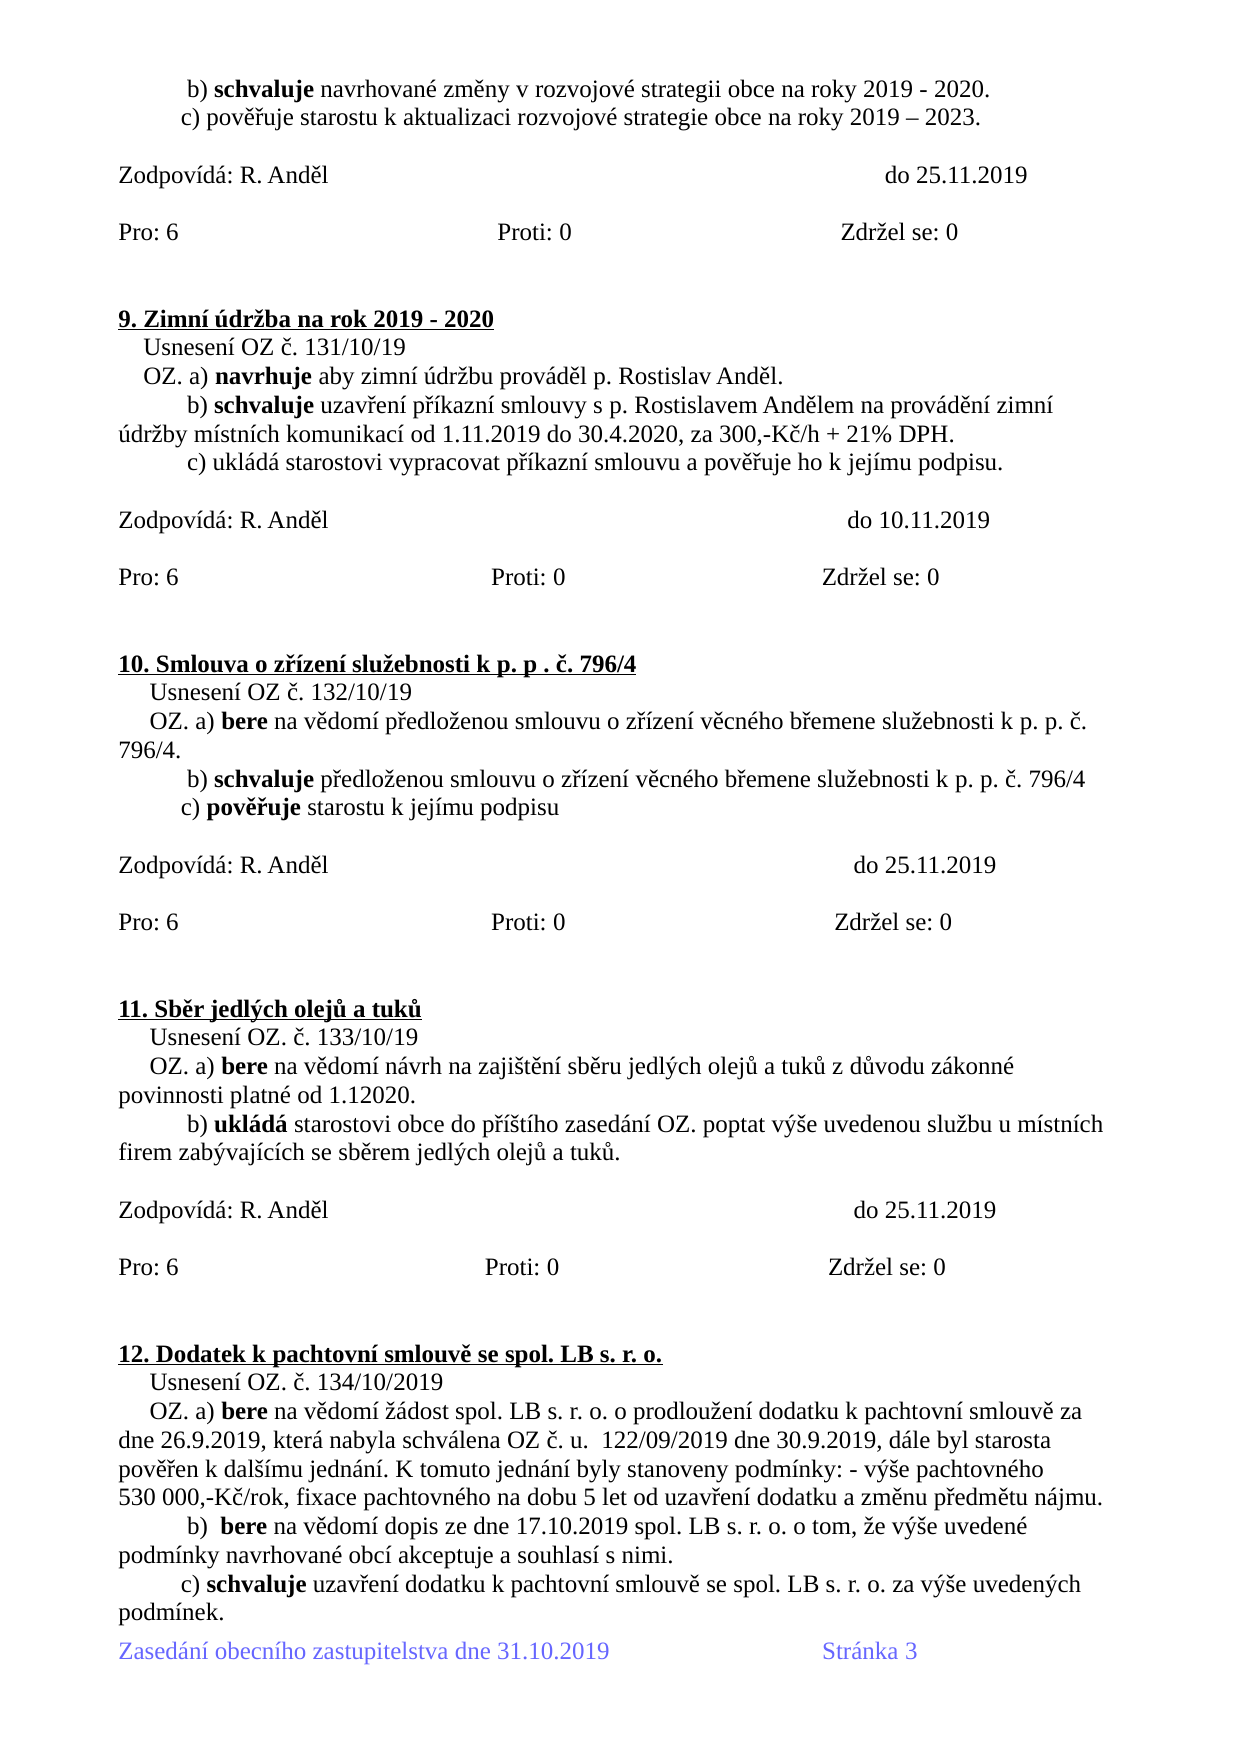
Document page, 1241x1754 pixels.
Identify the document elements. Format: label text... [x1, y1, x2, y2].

text Pro: 6 Proti: 0 Zdržel se: 0 [118, 562, 1122, 591]
text b) ukládá starostovi obce do příštího zasedání OZ. poptat výše uvedenou službu u místních firem zabývajících se sběrem jedlých olejů a tuků. [118, 1109, 1122, 1166]
text Usnesení OZ. č. 133/10/19 [118, 1022, 1122, 1051]
text OZ. a) bere na vědomí žádost spol. LB s. r. o. o prodloužení dodatku k pachtovní smlouvě za dne 26.9.2019, která nabyla schválena OZ č. u. 122/09/2019 dne 30.9.2019, dále byl starosta pověřen k dalšímu jednání. K tomuto jednání byly stanoveny podmínky: - výše pachtovného 530 000,-Kč/rok, fixace pachtovného na dobu 5 let od uzavření dodatku a změnu předmětu nájmu. [118, 1396, 1122, 1511]
text 10. Smlouva o zřízení služebnosti k p. p . č. 796/4 [118, 649, 1122, 677]
text 11. Sběr jedlých olejů a tuků [118, 994, 1122, 1022]
text Usnesení OZ. č. 134/10/2019 [118, 1367, 1122, 1396]
text Usnesení OZ č. 131/10/19 [118, 332, 1122, 361]
text Pro: 6 Proti: 0 Zdržel se: 0 [118, 217, 1122, 246]
text Zodpovídá: R. Anděl do 25.11.2019 [118, 1195, 1122, 1224]
text OZ. a) navrhuje aby zimní údržbu prováděl p. Rostislav Anděl. [118, 361, 1122, 390]
text 9. Zimní údržba na rok 2019 - 2020 [118, 304, 1122, 332]
text b) bere na vědomí dopis ze dne 17.10.2019 spol. LB s. r. o. o tom, že výše uvedené podmínky navrhované obcí akceptuje a souhlasí s nimi. [118, 1511, 1122, 1569]
text Zodpovídá: R. Anděl do 25.11.2019 [118, 850, 1122, 879]
text c) schvaluje uzavření dodatku k pachtovní smlouvě se spol. LB s. r. o. za výše uvedených podmínek. [118, 1569, 1122, 1626]
text Pro: 6 Proti: 0 Zdržel se: 0 [118, 907, 1122, 936]
text 12. Dodatek k pachtovní smlouvě se spol. LB s. r. o. [118, 1339, 1122, 1367]
text Pro: 6 Proti: 0 Zdržel se: 0 [118, 1252, 1122, 1281]
text Zodpovídá: R. Anděl do 25.11.2019 [118, 160, 1122, 189]
text c) ukládá starostovi vypracovat příkazní smlouvu a pověřuje ho k jejímu podpisu. [118, 447, 1122, 476]
text b) schvaluje předloženou smlouvu o zřízení věcného břemene služebnosti k p. p. č. 796/4 [118, 764, 1122, 792]
text b) schvaluje uzavření příkazní smlouvy s p. Rostislavem Andělem na provádění zimní údržby místních komunikací od 1.11.2019 do 30.4.2020, za 300,-Kč/h + 21% DPH. [118, 390, 1122, 447]
text Zodpovídá: R. Anděl do 10.11.2019 [118, 505, 1122, 534]
text OZ. a) bere na vědomí předloženou smlouvu o zřízení věcného břemene služebnosti k p. p. č. 796/4. [118, 706, 1122, 764]
text c) pověřuje starostu k jejímu podpisu [118, 792, 1122, 821]
text OZ. a) bere na vědomí návrh na zajištění sběru jedlých olejů a tuků z důvodu zákonné povinnosti platné od 1.12020. [118, 1051, 1122, 1109]
text b) schvaluje navrhované změny v rozvojové strategii obce na roky 2019 - 2020. [118, 74, 1122, 102]
text Usnesení OZ č. 132/10/19 [118, 677, 1122, 706]
text c) pověřuje starostu k aktualizaci rozvojové strategie obce na roky 2019 – 2023. [118, 102, 1122, 131]
